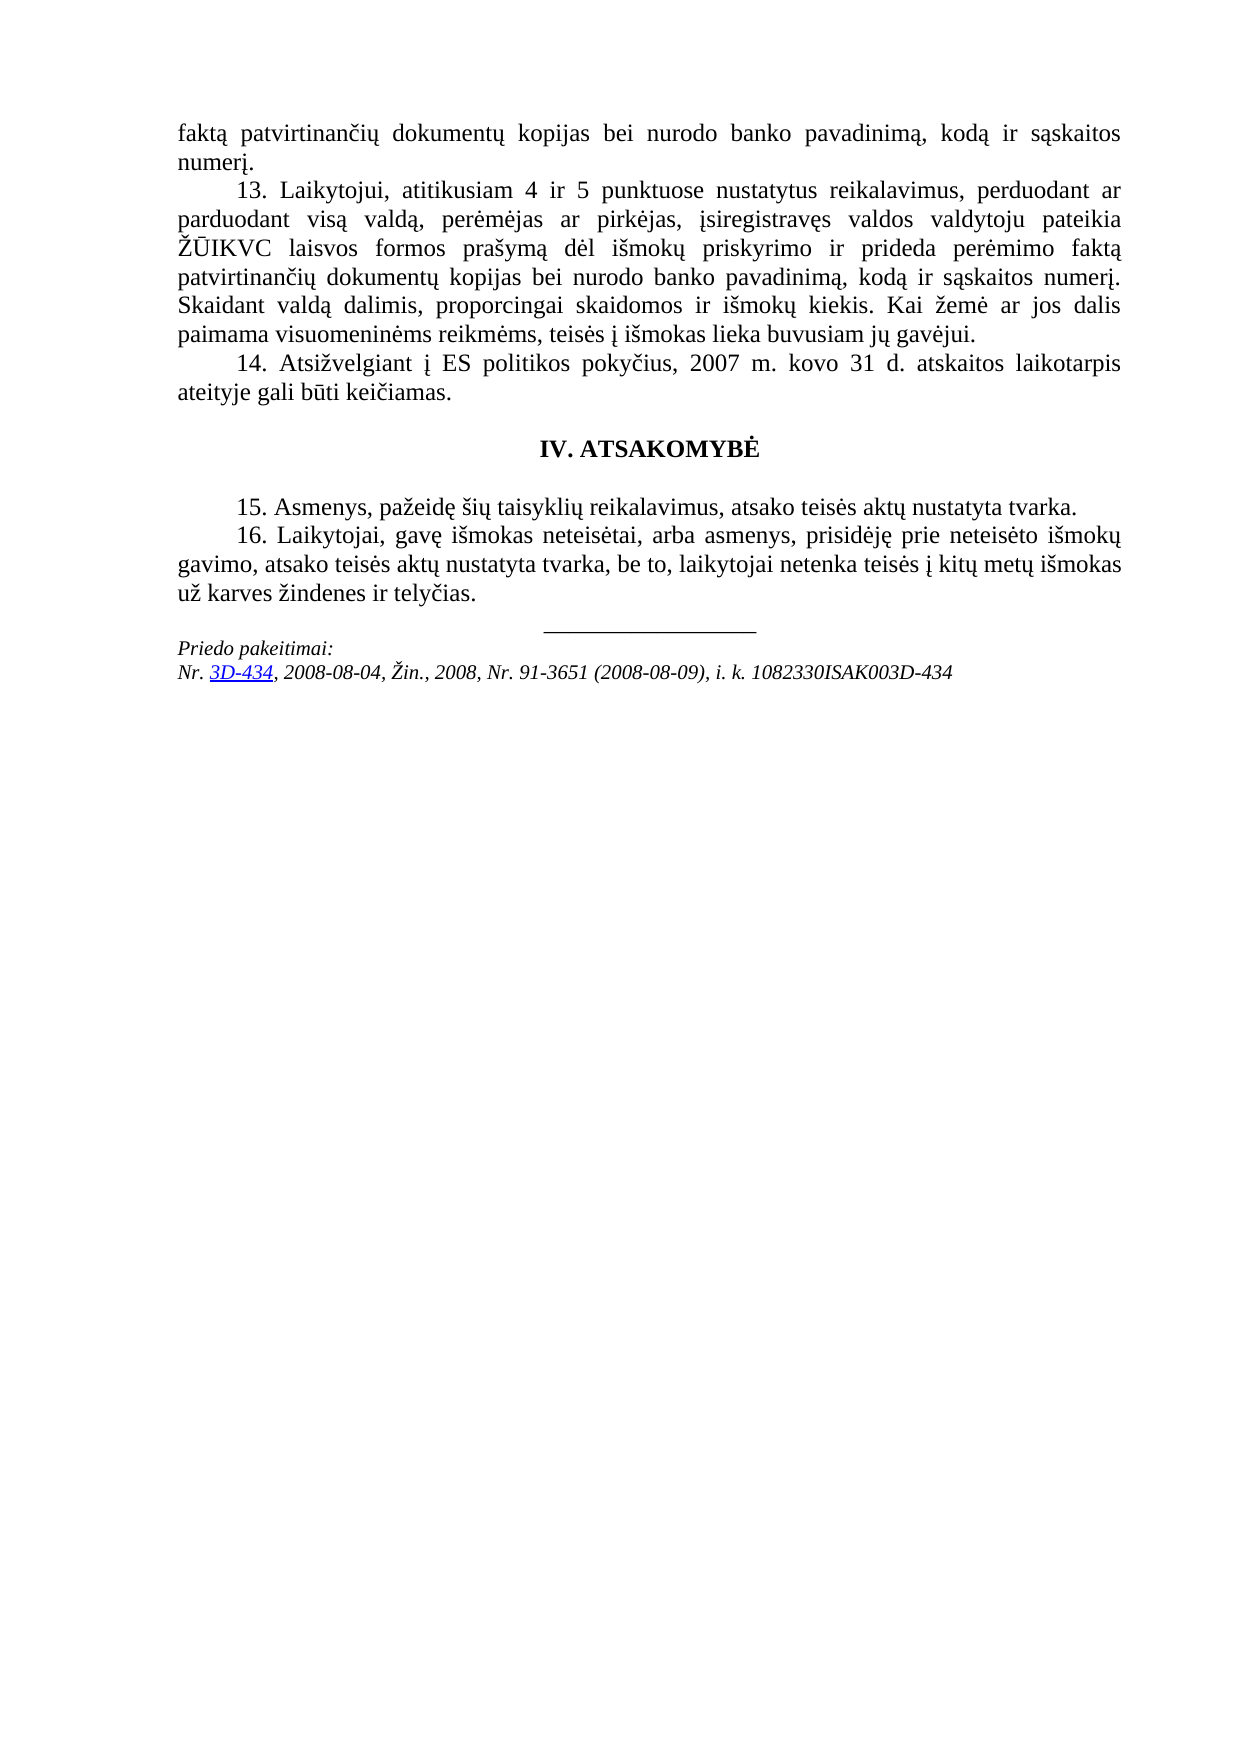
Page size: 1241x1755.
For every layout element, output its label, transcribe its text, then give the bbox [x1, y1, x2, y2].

text Priedo pakeitimai: [177, 636, 1122, 660]
text _________________ [177, 607, 1122, 636]
text 15. Asmenys, pažeidę šių taisyklių reikalavimus, atsako teisės aktų nustatyta tvarka. [177, 492, 1122, 521]
text faktą patvirtinančių dokumentų kopijas bei nurodo banko pavadinimą, kodą ir sąskaitos numerį. [177, 118, 1122, 176]
text IV. ATSAKOMYBĖ [177, 434, 1122, 463]
text 14. Atsižvelgiant į ES politikos pokyčius, 2007 m. kovo 31 d. atskaitos laikotarpis ateityje gali būti keičiamas. [177, 348, 1122, 406]
text 16. Laikytojai, gavę išmokas neteisėtai, arba asmenys, prisidėję prie neteisėto išmokų gavimo, atsako teisės aktų nustatyta tvarka, be to, laikytojai netenka teisės į kitų metų išmokas už karves žindenes ir telyčias. [177, 521, 1122, 607]
text 13. Laikytojui, atitikusiam 4 ir 5 punktuose nustatytus reikalavimus, perduodant ar parduodant visą valdą, perėmėjas ar pirkėjas, įsiregistravęs valdos valdytoju pateikia ŽŪIKVC laisvos formos prašymą dėl išmokų priskyrimo ir prideda perėmimo faktą patvirtinančių dokumentų kopijas bei nurodo banko pavadinimą, kodą ir sąskaitos numerį. Skaidant valdą dalimis, proporcingai skaidomos ir išmokų kiekis. Kai žemė ar jos dalis paimama visuomeninėms reikmėms, teisės į išmokas lieka buvusiam jų gavėjui. [177, 176, 1122, 348]
text Nr. 3D-434, 2008-08-04, Žin., 2008, Nr. 91-3651 (2008-08-09), i. k. 1082330ISAK003D-434 [177, 660, 1122, 684]
